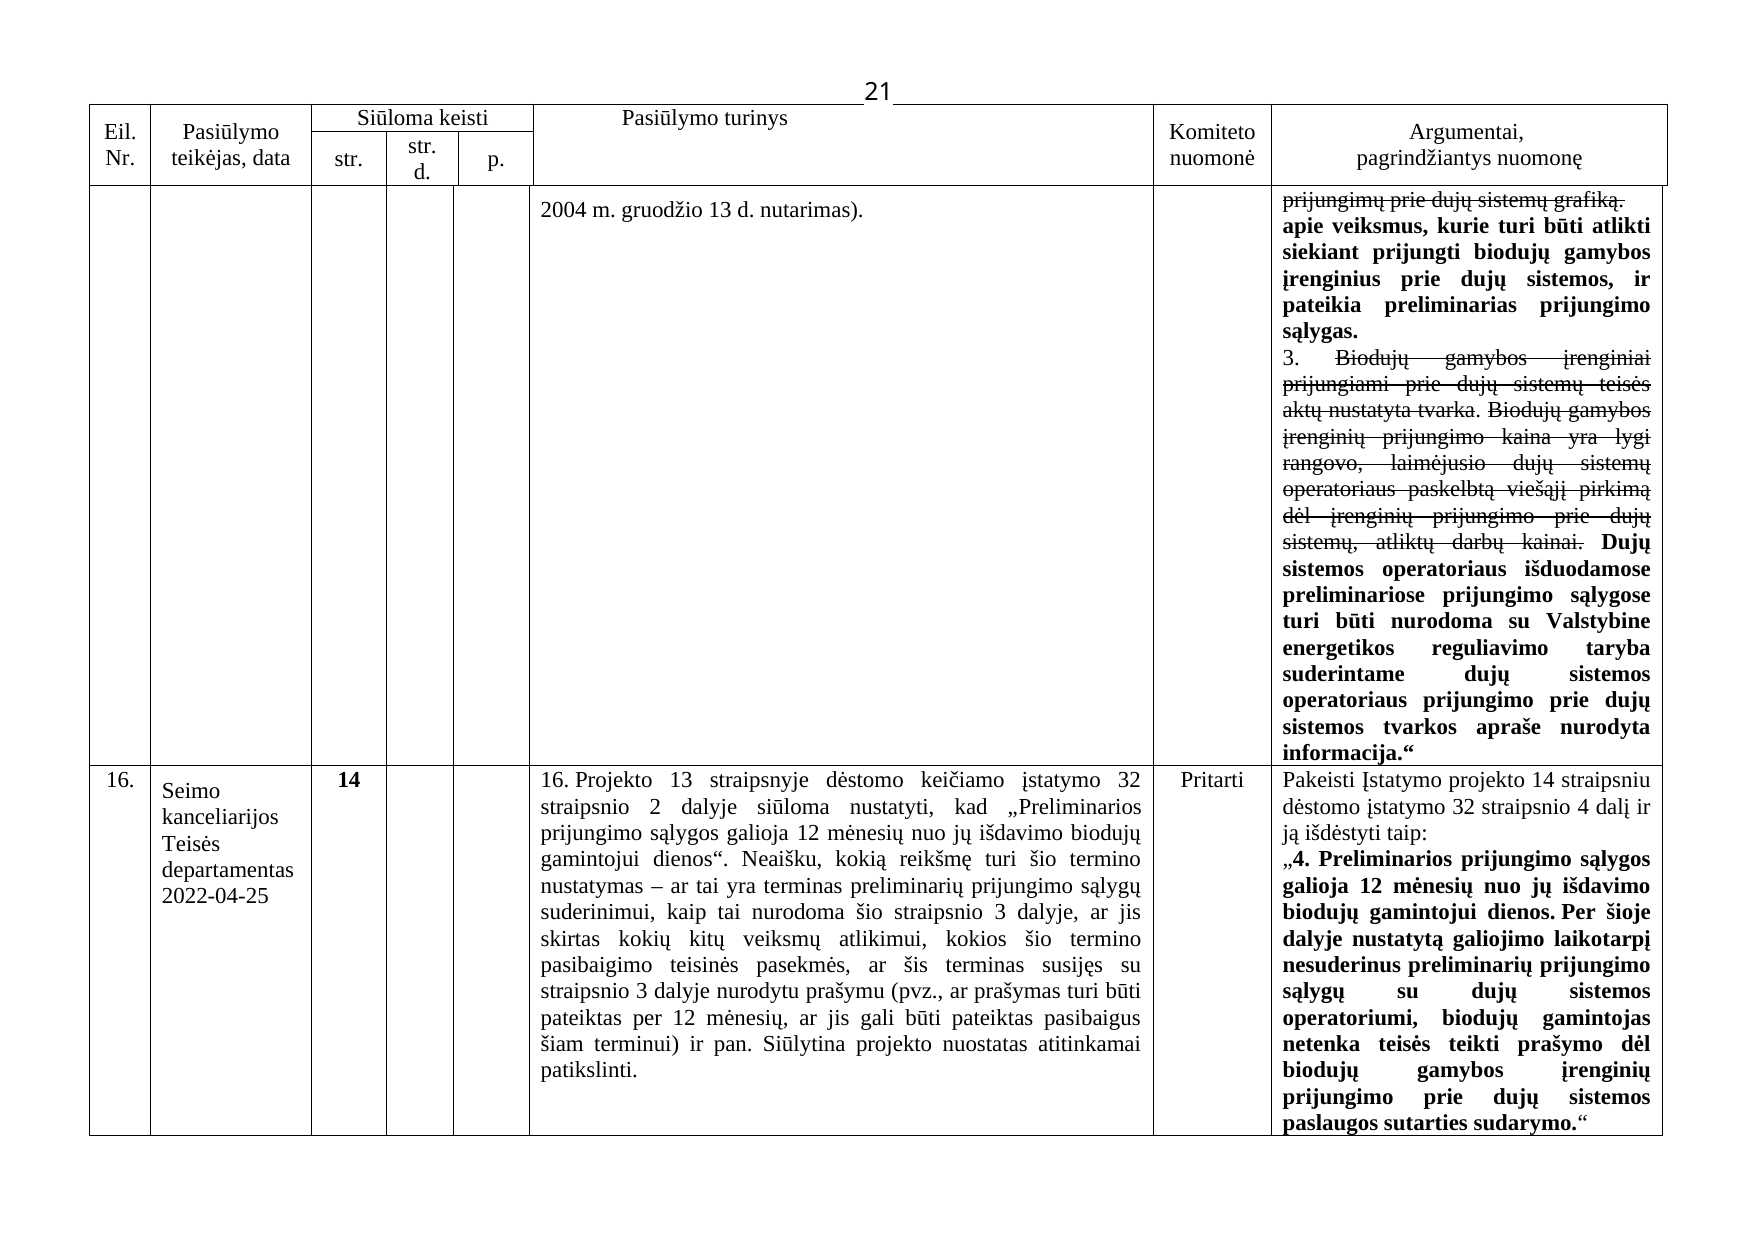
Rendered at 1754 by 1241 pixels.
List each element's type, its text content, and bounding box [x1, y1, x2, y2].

table_cell [1663, 186, 1667, 765]
table_cell Pritarti [1154, 766, 1271, 1135]
table_cell [90, 186, 150, 765]
table_cell [312, 186, 386, 765]
table_cell 2004 m. gruodžio 13 d. nutarimas). [530, 186, 1153, 765]
table_cell [454, 766, 529, 1135]
table_cell p. [459, 132, 533, 184]
table_cell [1663, 765, 1667, 1135]
table_cell [1154, 186, 1271, 765]
table_cell prijungimų prie dujų sistemų grafiką. apie veiksmus, kurie turi būti atlikti siekiant prijungti biodujų gamybos įrenginius prie dujų sistemos, ir pateikia preliminarias prijungimo sąlygas. 3. Biodujų gamybos įrenginiai prijungiami prie dujų sistemų teisės aktų nustatyta tvarka. Biodujų gamybos įrenginių prijungimo kaina yra lygi rangovo, laimėjusio dujų sistemų operatoriaus paskelbtą viešąjį pirkimą dėl įrenginių prijungimo prie dujų sistemų, atliktų darbų kainai. Dujų sistemos operatoriaus išduodamose preliminariose prijungimo sąlygose turi būti nurodoma su Valstybine energetikos reguliavimo taryba suderintame dujų sistemos operatoriaus prijungimo prie dujų sistemos tvarkos apraše nurodyta informacija.“ [1272, 186, 1662, 765]
table_cell str. d. [387, 132, 458, 184]
table_cell 16. Projekto 13 straipsnyje dėstomo keičiamo įstatymo 32 straipsnio 2 dalyje siūloma nustatyti, kad „Preliminarios prijungimo sąlygos galioja 12 mėnesių nuo jų išdavimo biodujų gamintojui dienos“. Neaišku, kokią reikšmę turi šio termino nustatymas – ar tai yra terminas preliminarių prijungimo sąlygų suderinimui, kaip tai nurodoma šio straipsnio 3 dalyje, ar jis skirtas kokių kitų veiksmų atlikimui, kokios šio termino pasibaigimo teisinės pasekmės, ar šis terminas susijęs su straipsnio 3 dalyje nurodytu prašymu (pvz., ar prašymas turi būti pateiktas per 12 mėnesių, ar jis gali būti pateiktas pasibaigus šiam terminui) ir pan. Siūlytina projekto nuostatas atitinkamai patikslinti. [530, 766, 1153, 1135]
table_cell [151, 186, 311, 765]
table_cell [387, 766, 453, 1135]
table_cell [454, 186, 529, 765]
table_header Pasiūlymo teikėjas, data [151, 105, 311, 184]
table_header Eil. Nr. [90, 105, 150, 184]
table_cell Seimo kanceliarijos Teisės departamentas 2022-04-25 [151, 766, 311, 1135]
table_header Komiteto nuomonė [1154, 105, 1271, 184]
table_cell 16. [90, 766, 150, 1135]
table_header Siūloma keisti [312, 105, 533, 131]
table_cell 14 [312, 766, 386, 1135]
table_cell str. [312, 132, 386, 184]
table_cell Pakeisti Įstatymo projekto 14 straipsniu dėstomo įstatymo 32 straipsnio 4 dalį ir ją išdėstyti taip: „4. Preliminarios prijungimo sąlygos galioja 12 mėnesių nuo jų išdavimo biodujų gamintojui dienos. Per šioje dalyje nustatytą galiojimo laikotarpį nesuderinus preliminarių prijungimo sąlygų su dujų sistemos operatoriumi, biodujų gamintojas netenka teisės teikti prašymo dėl biodujų gamybos įrenginių prijungimo prie dujų sistemos paslaugos sutarties sudarymo.“ [1272, 766, 1662, 1135]
table_cell [387, 186, 453, 765]
table_header Pasiūlymo turinys [534, 105, 1153, 184]
table_header Argumentai, pagrindžiantys nuomonę [1272, 105, 1667, 184]
